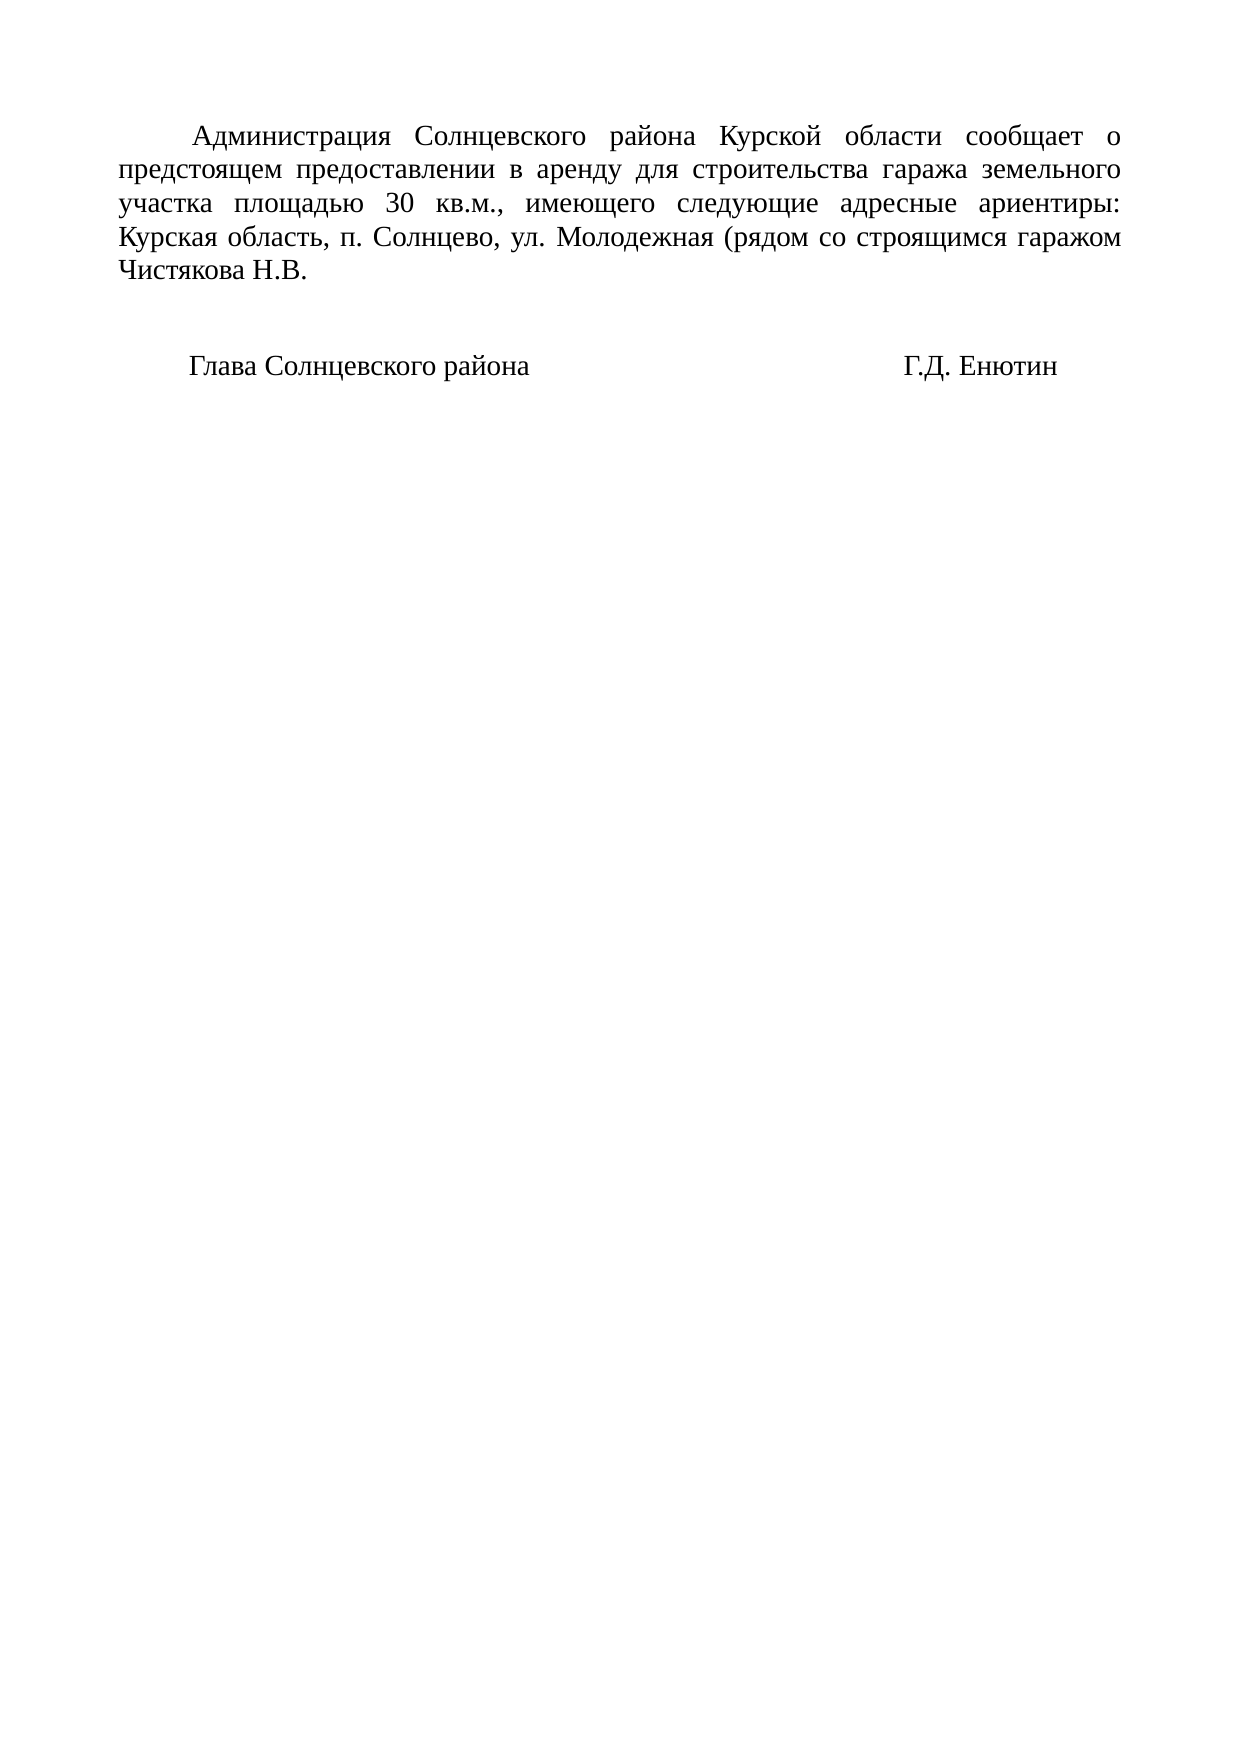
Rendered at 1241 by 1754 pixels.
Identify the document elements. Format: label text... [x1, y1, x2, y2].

text Администрация Солнцевского района Курской области сообщает о предстоящем предоставлении в аренду для строительства гаража земельного участка площадью 30 кв.м., имеющего следующие адресные ариентиры: Курская область, п. Солнцево, ул. Молодежная (рядом со строящимся гаражом Чистякова Н.В. [118, 118, 1122, 286]
text Глава Солнцевского района Г.Д. Енютин [118, 348, 1122, 382]
